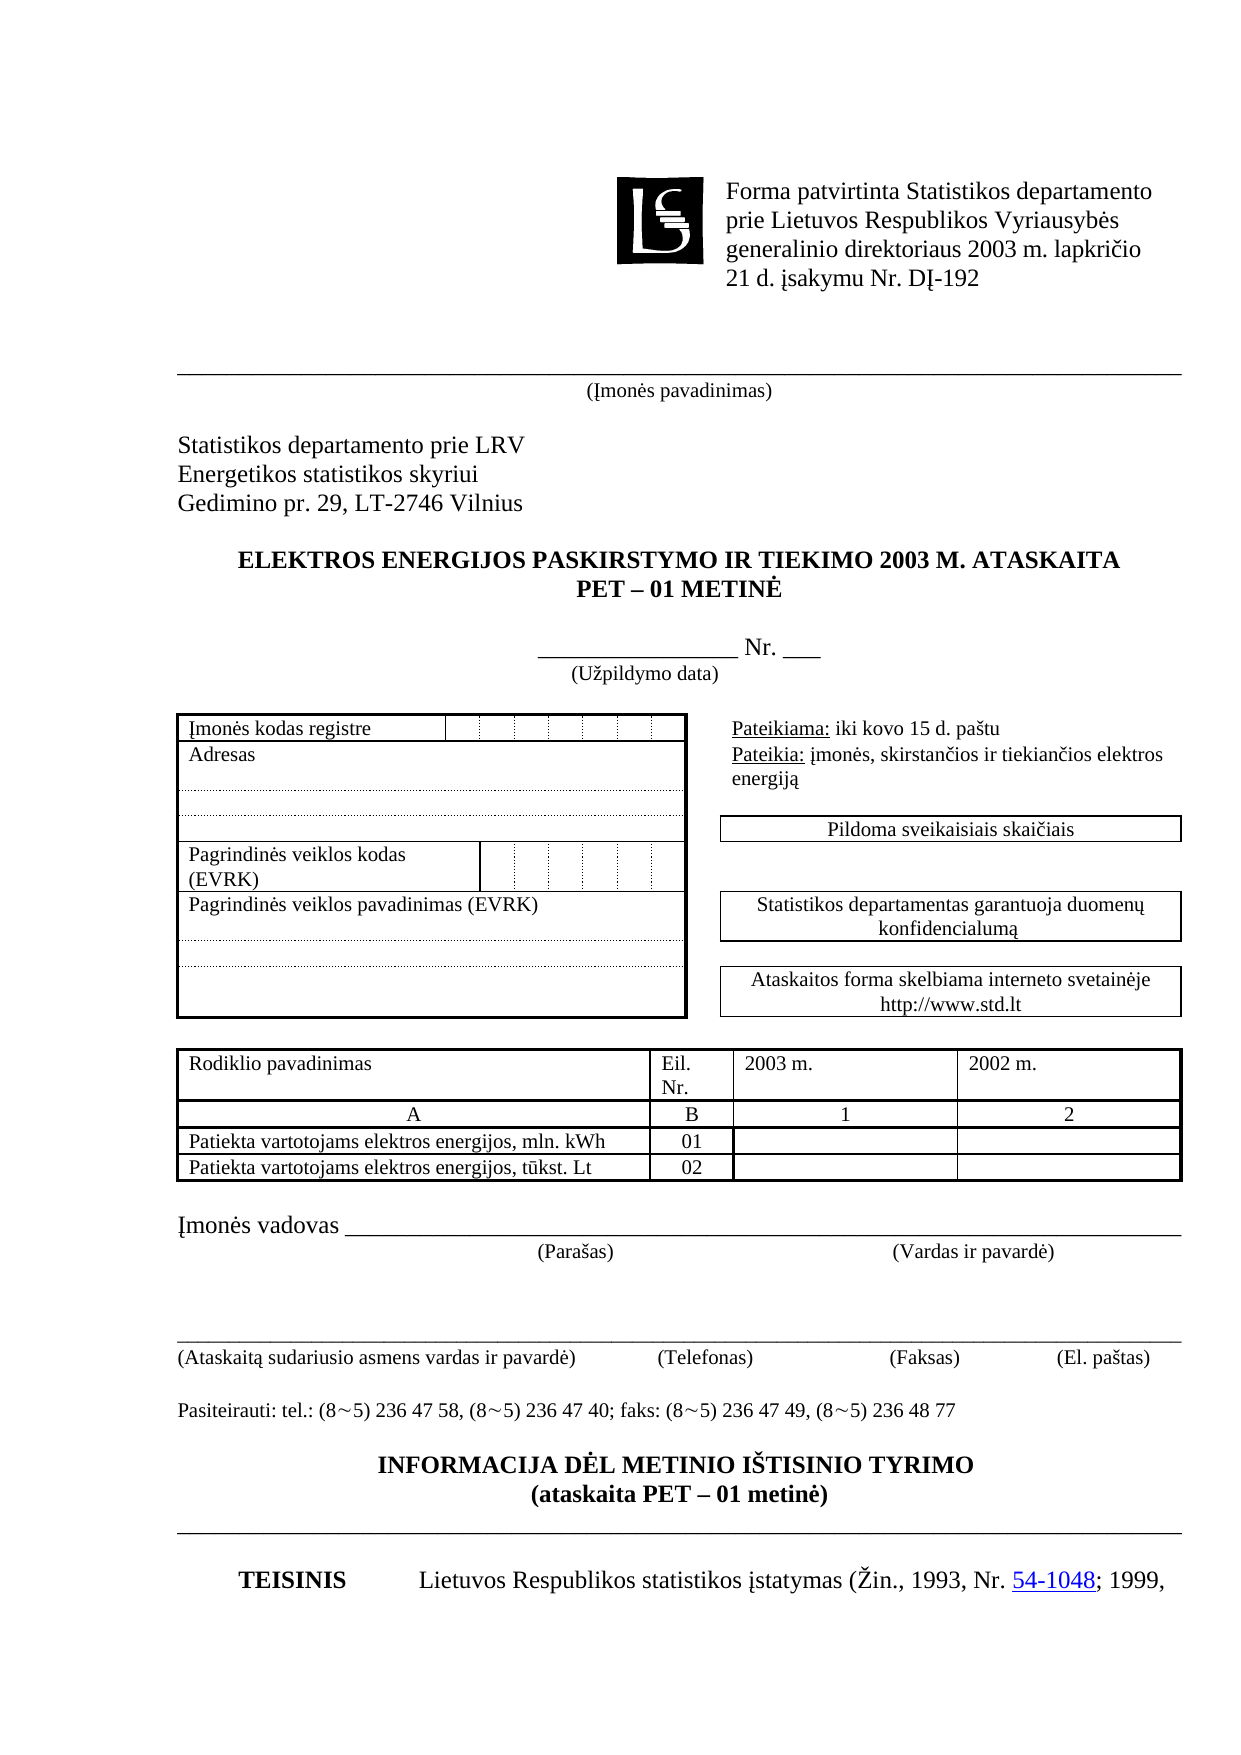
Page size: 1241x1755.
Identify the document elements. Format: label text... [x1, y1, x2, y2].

table_cell Pildoma sveikaisiais skaičiais [721, 817, 1180, 841]
table_cell [688, 966, 720, 1016]
table_cell Patiekta vartotojams elektros energijos, tūkst. Lt [179, 1155, 649, 1179]
table_header Pateikiama: iki kovo 15 d. paštu [720, 713, 1181, 740]
table_cell [688, 891, 720, 940]
table_cell 02 [651, 1155, 732, 1179]
text INFORMACIJA DĖL METINIO IŠTISINIO TYRIMO [177, 1451, 1181, 1479]
table_cell A [179, 1102, 649, 1126]
table_cell [720, 942, 1181, 966]
text ________________ Nr. ___ [177, 632, 1181, 660]
table_header Lietuvos Respublikos statistikos įstatymas (Žin., 1993, Nr. 54-1048; 1999, [407, 1566, 1181, 1594]
table_cell [617, 842, 652, 891]
table_cell [958, 1129, 1179, 1153]
table_cell [720, 790, 1181, 815]
table_cell [179, 966, 684, 1016]
table_cell [179, 940, 684, 966]
text ELEKTROS ENERGIJOS PASKIRSTYMO IR TIEKIMO 2003 M. ATASKAITA [177, 545, 1181, 574]
table_header Įmonės kodas registre [179, 716, 445, 740]
table_cell B [651, 1102, 733, 1126]
text (Įmonės pavadinimas) [177, 378, 1181, 402]
table_header Eil. Nr. [651, 1051, 733, 1099]
table_cell [481, 842, 514, 891]
table_cell Pagrindinės veiklos pavadinimas (EVRK) [179, 892, 684, 940]
text Statistikos departamento prie LRV [177, 430, 1181, 459]
table_cell [514, 842, 548, 891]
text (Užpildymo data) [177, 660, 1181, 684]
table_header [617, 716, 652, 740]
text Energetikos statistikos skyriui [177, 459, 1181, 488]
table_cell Patiekta vartotojams elektros energijos, mln. kWh [179, 1129, 649, 1153]
table_cell [958, 1155, 1179, 1179]
table_cell 01 [651, 1129, 732, 1153]
table_header [177, 176, 714, 291]
table_header 2002 m. [958, 1051, 1179, 1099]
table_header Rodiklio pavadinimas [179, 1051, 649, 1099]
table_cell [549, 842, 583, 891]
table_cell Pagrindinės veiklos kodas (EVRK) [179, 842, 479, 891]
table_header [446, 716, 480, 740]
table_cell [583, 842, 617, 891]
text (Ataskaitą sudariusio asmens vardas ir pavardė) (Telefonas) (Faksas) (El. paštas) [177, 1345, 1181, 1369]
table_cell Ataskaitos forma skelbiama interneto svetainėje http://www.std.lt [721, 967, 1180, 1016]
table_header [549, 716, 583, 740]
table_header Forma patvirtinta Statistikos departamento prie Lietuvos Respublikos Vyriausybės generalinio direktoriaus 2003 m. lapkričio 21 d. įsakymu Nr. DĮ-192 [714, 176, 1181, 291]
table_cell [179, 815, 684, 841]
table_cell Adresas [179, 742, 684, 790]
text Pasiteirauti: tel.: (85) 236 47 58, (85) 236 47 40; faks: (85) 236 47 49, (85) 236 48 77 [177, 1398, 1181, 1422]
table_cell [688, 740, 720, 790]
table_cell [720, 842, 1181, 891]
table_cell 1 [734, 1102, 957, 1126]
table_cell [688, 790, 720, 815]
table_header [514, 716, 548, 740]
table_cell [688, 940, 720, 966]
table_cell Statistikos departamentas garantuoja duomenų konfidencialumą [721, 892, 1180, 940]
table_header [480, 716, 514, 740]
text (Parašas) (Vardas ir pavardė) [177, 1239, 1181, 1263]
table_cell [179, 790, 684, 815]
text ___________ [177, 1321, 1181, 1342]
text PET – 01 METINĖ [177, 574, 1181, 603]
text Įmonės vadovas [177, 1211, 1181, 1239]
table_cell 2 [958, 1102, 1179, 1126]
table_header TEISINIS [177, 1566, 407, 1594]
text (ataskaita pet – 01 metinė) [177, 1479, 1181, 1508]
table_header 2003 m. [734, 1051, 957, 1099]
table_header [583, 716, 617, 740]
table_cell [688, 815, 720, 841]
table_header [652, 716, 684, 740]
text Gedimino pr. 29, LT-2746 Vilnius [177, 488, 1181, 517]
table_cell [688, 841, 720, 891]
table_cell [735, 1129, 957, 1153]
table_cell [735, 1155, 957, 1179]
table_header [688, 713, 720, 740]
table_cell [652, 842, 684, 891]
table_cell Pateikia: įmonės, skirstančios ir tiekiančios elektros energiją [720, 740, 1181, 790]
